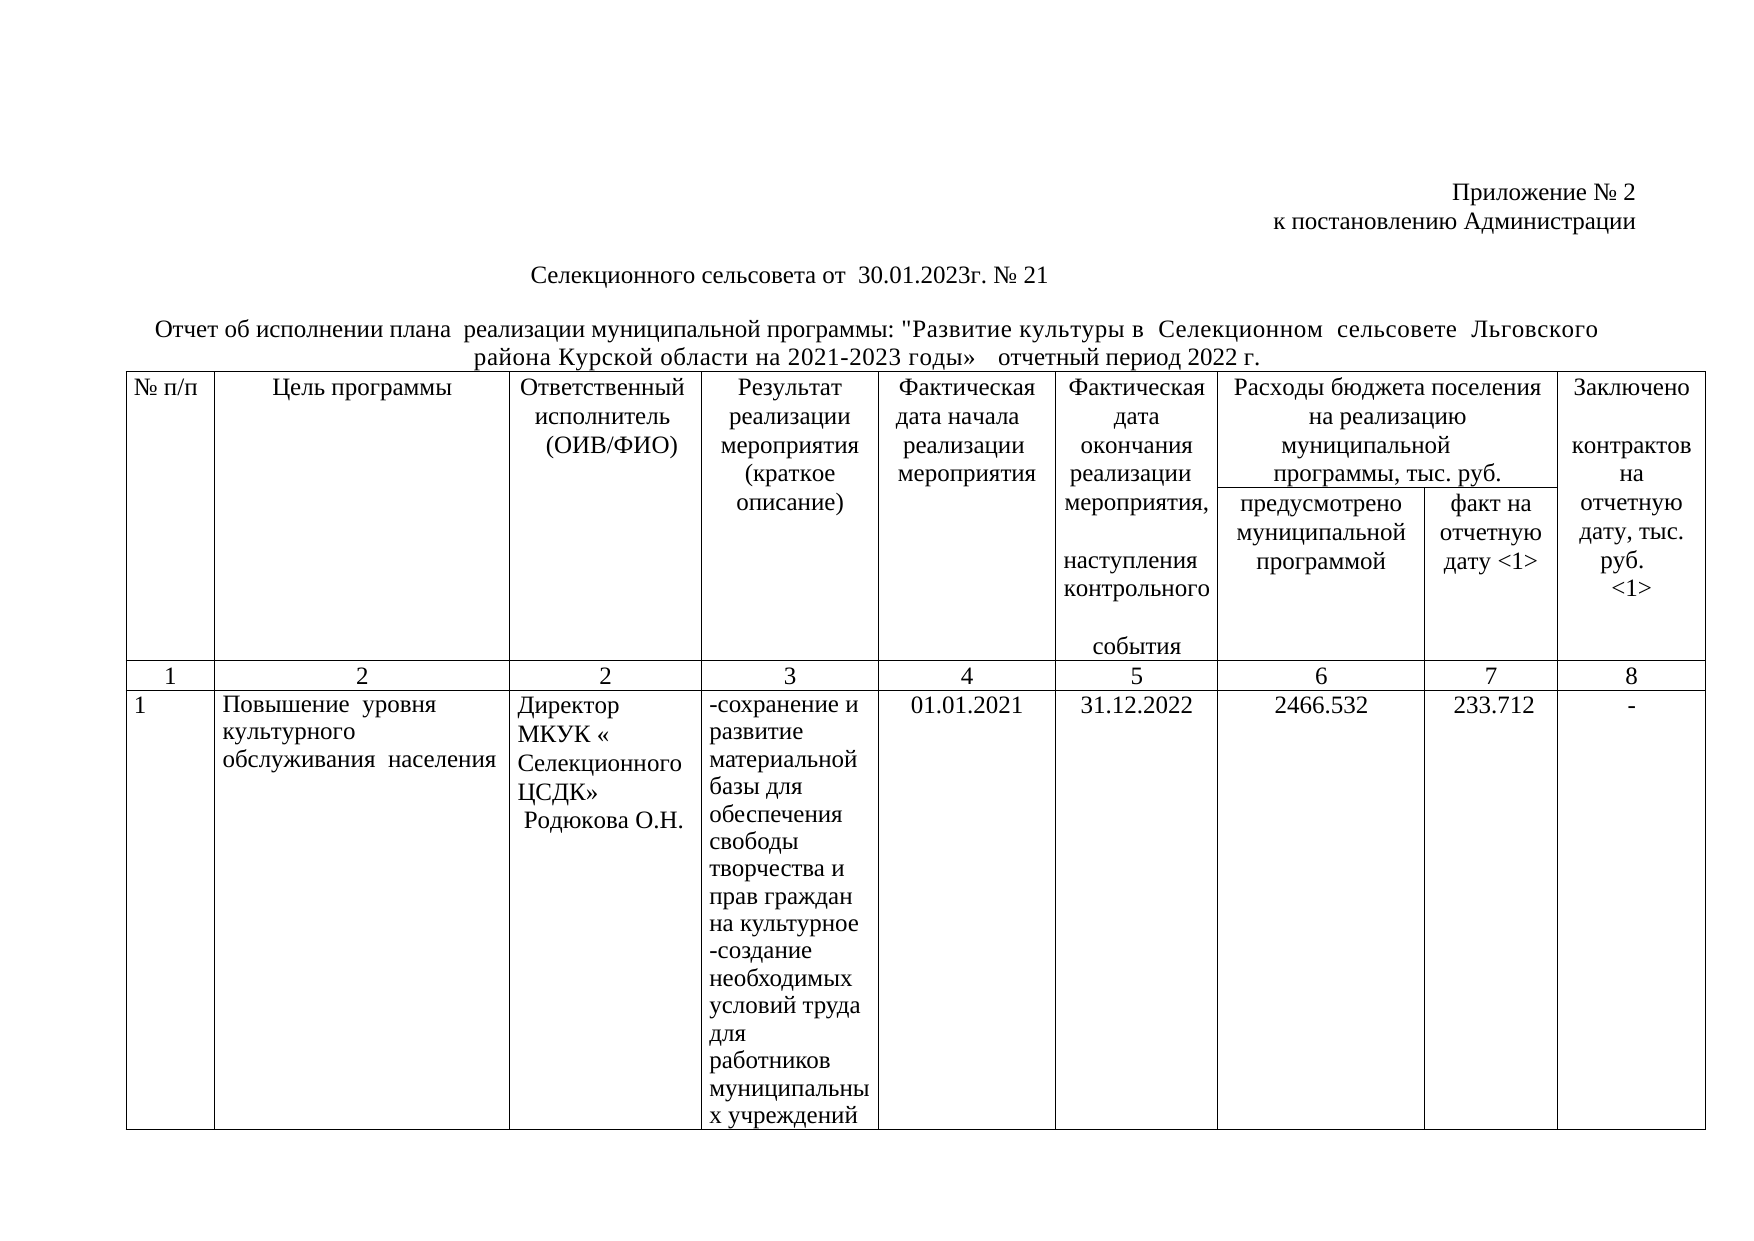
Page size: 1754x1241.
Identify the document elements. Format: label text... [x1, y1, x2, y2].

table_cell 4 [879, 661, 1055, 689]
table_cell 233.712 [1425, 691, 1557, 1129]
table_header Заключено контрактов на отчетную дату, тыс. руб. <1> [1558, 372, 1705, 660]
table_cell 2 [510, 661, 701, 689]
table_cell предусмотрено муниципальной программой [1218, 488, 1424, 660]
table_cell факт на отчетную дату <1> [1425, 488, 1557, 660]
subtitle Приложение № 2 [118, 177, 1636, 206]
table_header Фактическая дата окончания реализации мероприятия, наступления контрольного события [1056, 372, 1217, 660]
table_header Фактическая дата начала реализации мероприятия [879, 372, 1055, 660]
text к постановлению Администрации [118, 206, 1636, 235]
table_header Результат реализации мероприятия (краткое описание) [702, 372, 878, 660]
text Селекционного сельсовета от 30.01.2023г. № 21 [118, 260, 1636, 288]
table_cell 8 [1558, 661, 1705, 689]
table_cell 1 [127, 691, 214, 1129]
table_cell 1 [127, 661, 214, 689]
text Отчет об исполнении плана реализации муниципальной программы: "Развитие культуры в Селекционном сельсовете Льговского района Курской области на 2021-2023 годы» отчетный период 2022 г. [118, 314, 1636, 371]
table_cell 7 [1425, 661, 1557, 689]
table_header Ответственный исполнитель (ОИВ/ФИО) [510, 372, 701, 660]
table_header № п/п [127, 372, 214, 660]
table_header Расходы бюджета поселения на реализацию муниципальной программы, тыс. руб. [1218, 372, 1557, 487]
table_header Цель программы [215, 372, 509, 660]
table_cell Директор МКУК « Селекционного ЦСДК» Родюкова О.Н. [510, 691, 701, 1129]
table_cell 2466.532 [1218, 691, 1424, 1129]
table_cell - [1558, 691, 1705, 1129]
table_cell 01.01.2021 [879, 691, 1055, 1129]
table_cell 2 [215, 661, 509, 689]
table_cell Повышение уровня культурного обслуживания населения [215, 691, 509, 1129]
table_cell 6 [1218, 661, 1424, 689]
table_cell -сохранение и развитие материальной базы для обеспечения свободы творчества и прав граждан на культурное -создание необходимых условий труда для работников муниципальных учреждений [702, 691, 878, 1129]
table_cell 31.12.2022 [1056, 691, 1217, 1129]
table_cell 5 [1056, 661, 1217, 689]
table_cell 3 [702, 661, 878, 689]
